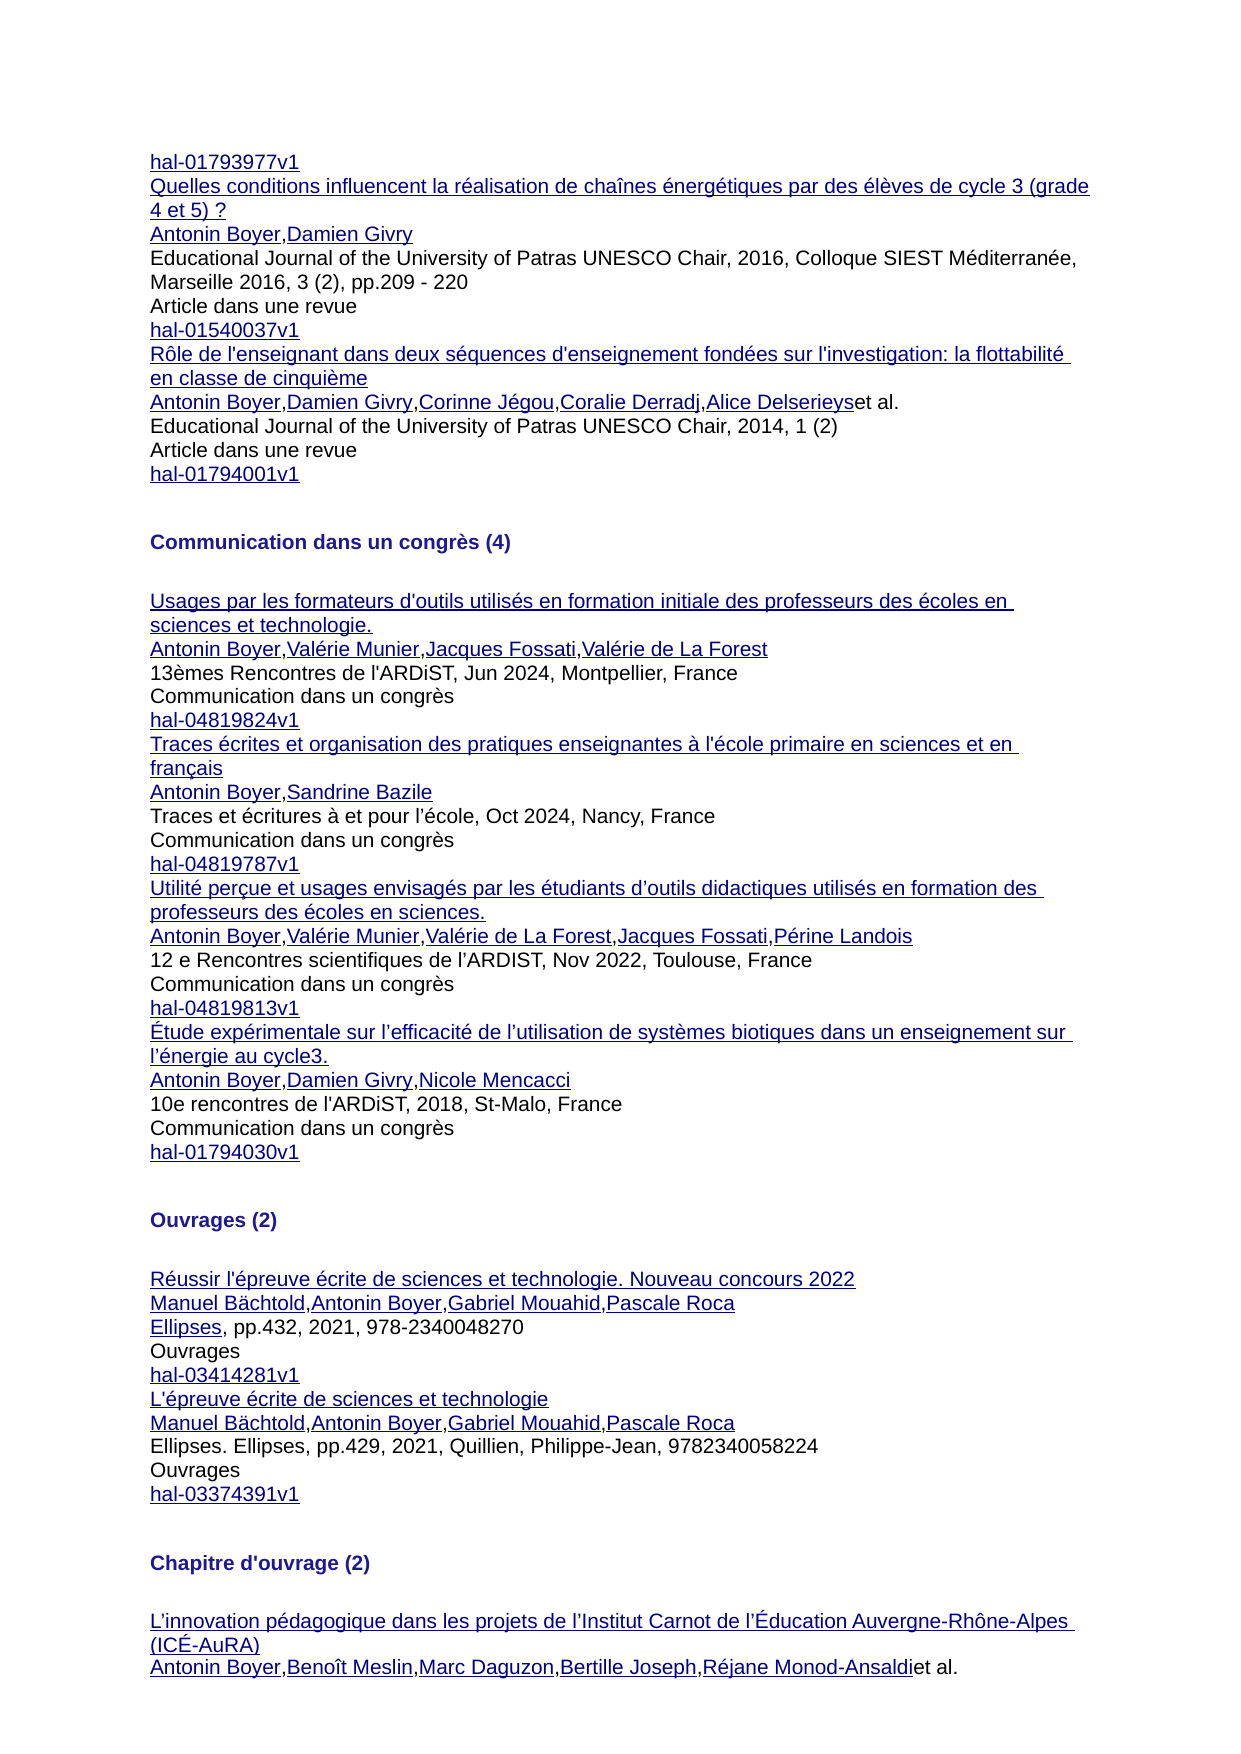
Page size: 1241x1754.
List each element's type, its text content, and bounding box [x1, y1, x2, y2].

table_header Réussir l'épreuve écrite de sciences et technologie. Nouveau concours 2022 Manuel Bächtold,Antonin Boyer,Gabriel Mouahid,Pascale Roca Ellipses, pp.432, 2021, 978-2340048270 Ouvrages hal-03414281v1 [150, 1267, 1090, 1386]
table_cell hal-01793977v1 [150, 150, 1090, 174]
table_cell Traces écrites et organisation des pratiques enseignantes à l'école primaire en sciences et en français Antonin Boyer,Sandrine Bazile Traces et écritures à et pour l’école, Oct 2024, Nancy, France Communication dans un congrès hal-04819787v1 [150, 732, 1090, 876]
subtitle Chapitre d'ouvrage (2) [150, 1551, 1090, 1575]
subtitle Ouvrages (2) [150, 1208, 1090, 1232]
table_header Usages par les formateurs d'outils utilisés en formation initiale des professeurs des écoles en sciences et technologie. Antonin Boyer,Valérie Munier,Jacques Fossati,Valérie de La Forest 13èmes Rencontres de l'ARDiST, Jun 2024, Montpellier, France Communication dans un congrès hal-04819824v1 [150, 589, 1090, 732]
table_cell Quelles conditions influencent la réalisation de chaînes énergétiques par des élèves de cycle 3 (grade [150, 174, 1090, 195]
table_cell Utilité perçue et usages envisagés par les étudiants d’outils didactiques utilisés en formation des professeurs des écoles en sciences. Antonin Boyer,Valérie Munier,Valérie de La Forest,Jacques Fossati,Périne Landois 12 e Rencontres scientifiques de l’ARDIST, Nov 2022, Toulouse, France Communication dans un congrès hal-04819813v1 [150, 876, 1090, 1020]
table_cell 4 et 5) ? Antonin Boyer,Damien Givry Educational Journal of the University of Patras UNESCO Chair, 2016, Colloque SIEST Méditerranée, Marseille 2016, 3 (2), pp.209 - 220 Article dans une revue hal-01540037v1 [150, 196, 1090, 342]
subtitle Communication dans un congrès (4) [150, 530, 1090, 554]
table_cell Rôle de l'enseignant dans deux séquences d'enseignement fondées sur l'investigation: la flottabilité en classe de cinquième Antonin Boyer,Damien Givry,Corinne Jégou,Coralie Derradj,Alice Delserieyset al. Educational Journal of the University of Patras UNESCO Chair, 2014, 1 (2) Article dans une revue hal-01794001v1 [150, 342, 1090, 485]
table_cell Étude expérimentale sur l’efficacité de l’utilisation de systèmes biotiques dans un enseignement sur l’énergie au cycle3. Antonin Boyer,Damien Givry,Nicole Mencacci 10e rencontres de l'ARDiST, 2018, St-Malo, France Communication dans un congrès hal-01794030v1 [150, 1020, 1090, 1163]
table_cell L'épreuve écrite de sciences et technologie Manuel Bächtold,Antonin Boyer,Gabriel Mouahid,Pascale Roca Ellipses. Ellipses, pp.429, 2021, Quillien, Philippe-Jean, 9782340058224 Ouvrages hal-03374391v1 [150, 1386, 1090, 1506]
table_header L’innovation pédagogique dans les projets de l’Institut Carnot de l’Éducation Auvergne-Rhône-Alpes (ICÉ-AuRA) Antonin Boyer,Benoît Meslin,Marc Daguzon,Bertille Joseph,Réjane Monod-Ansaldiet al. [150, 1609, 1090, 1679]
